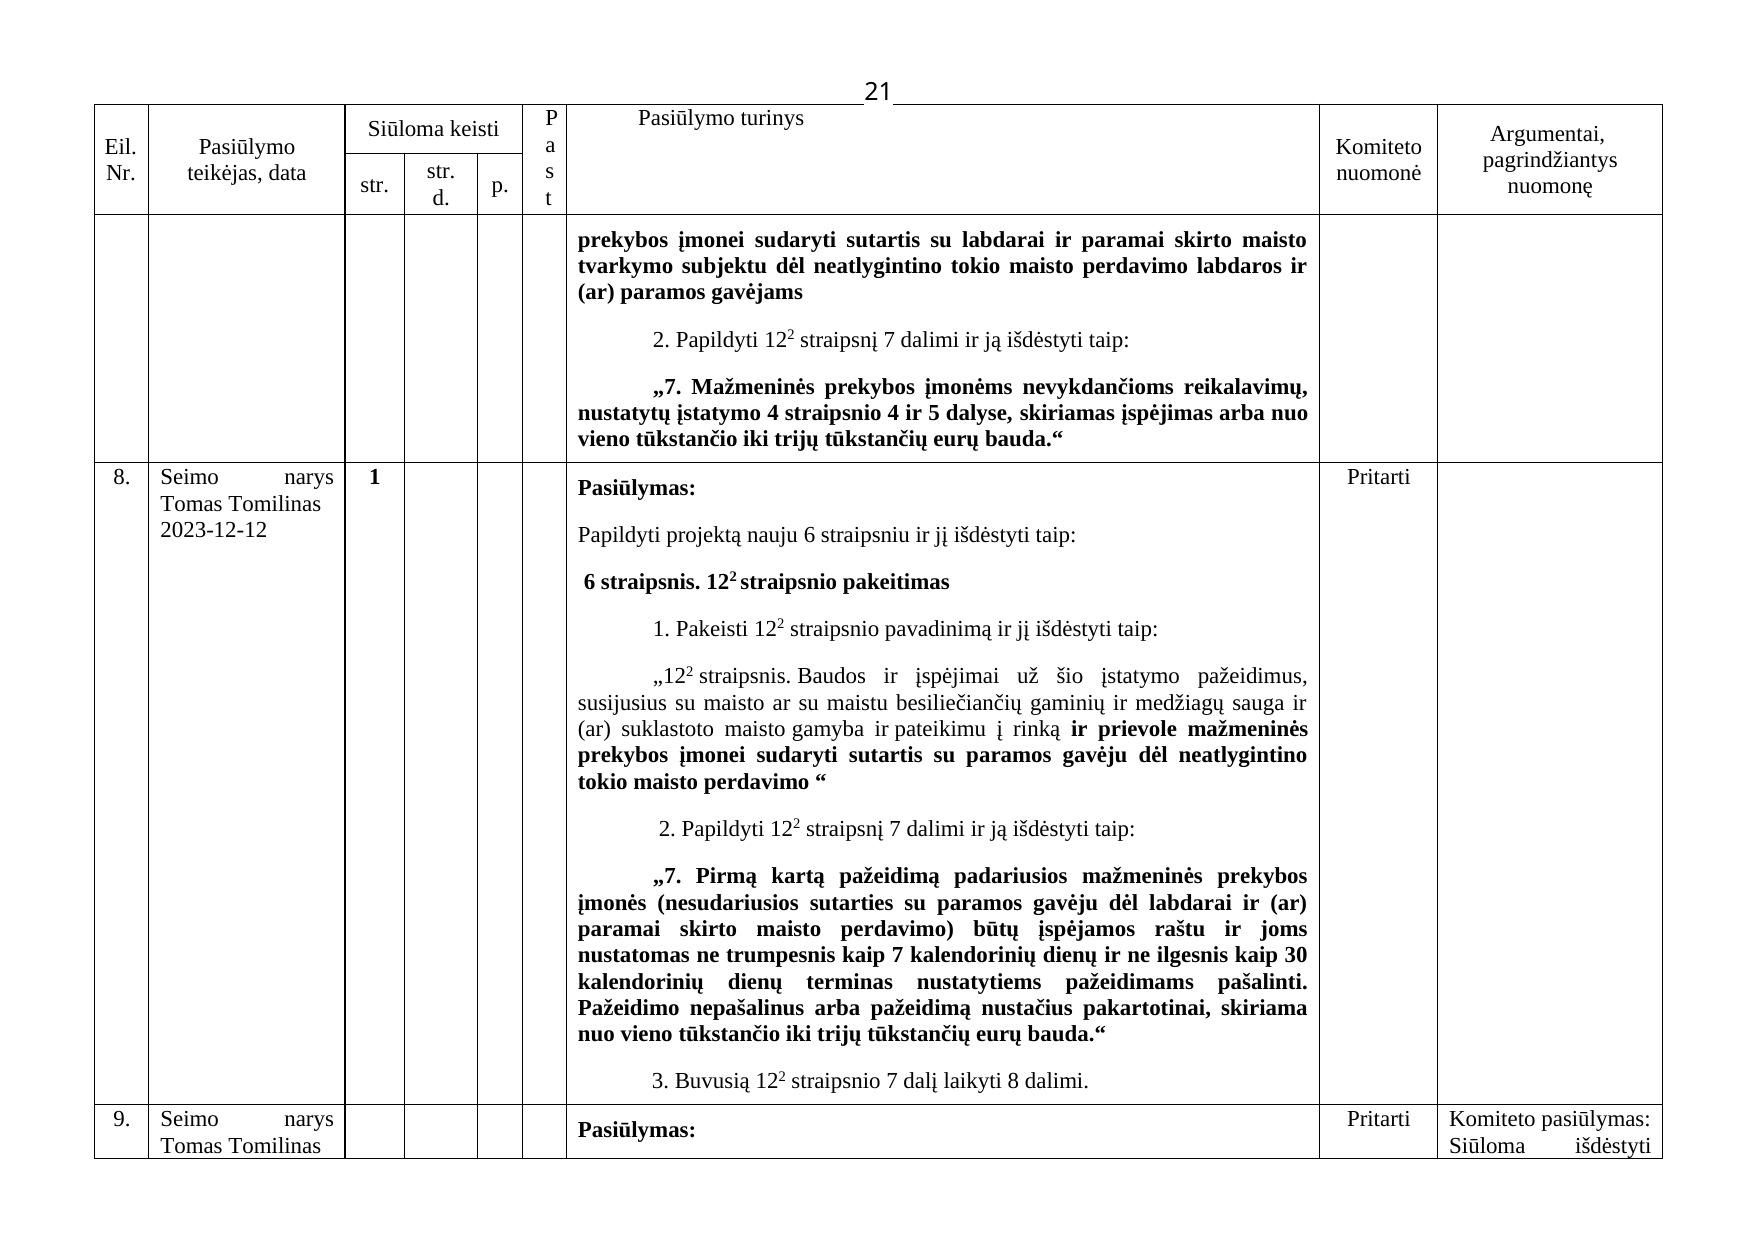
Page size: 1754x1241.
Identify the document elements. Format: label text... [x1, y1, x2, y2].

table_header Komiteto nuomonė [1320, 105, 1437, 214]
table_cell Komiteto pasiūlymas: Siūloma išdėstyti [1438, 1105, 1662, 1158]
table_cell [346, 215, 404, 462]
table_cell 8. [95, 463, 148, 1104]
table_cell [478, 215, 522, 462]
table_cell [523, 1105, 566, 1158]
table_header Eil. Nr. [95, 105, 148, 214]
table_header Argumentai, pagrindžiantys nuomonę [1438, 105, 1662, 214]
table_cell [1320, 215, 1437, 462]
table_cell str. d. [405, 154, 477, 214]
table_cell [478, 463, 522, 1104]
table_cell [478, 1105, 522, 1158]
table_cell str. [346, 154, 404, 214]
table_header Pasiūlymo teikėjas, data [149, 105, 344, 214]
table_cell [405, 463, 477, 1104]
table_cell [1438, 463, 1662, 1104]
table_cell [149, 215, 344, 462]
table_cell [523, 215, 566, 462]
table_header Pastabos [523, 105, 566, 214]
table_cell Pasiūlymas: [567, 1105, 1319, 1158]
table_cell [405, 1105, 477, 1158]
table_cell Seimo narys Tomas Tomilinas [149, 1105, 344, 1158]
table_cell Pasiūlymas: Papildyti projektą nauju 6 straipsniu ir jį išdėstyti taip: 6 straipsnis. 122 straipsnio pakeitimas 1. Pakeisti 122 straipsnio pavadinimą ir jį išdėstyti taip: „122 straipsnis. Baudos ir įspėjimai už šio įstatymo pažeidimus, susijusius su maisto ar su maistu besiliečiančių gaminių ir medžiagų sauga ir (ar) suklastoto maisto gamyba ir pateikimu į rinką ir prievole mažmeninės prekybos įmonei sudaryti sutartis su paramos gavėju dėl neatlygintino tokio maisto perdavimo “ 2. Papildyti 122 straipsnį 7 dalimi ir ją išdėstyti taip: „7. Pirmą kartą pažeidimą padariusios mažmeninės prekybos įmonės (nesudariusios sutarties su paramos gavėju dėl labdarai ir (ar) paramai skirto maisto perdavimo) būtų įspėjamos raštu ir joms nustatomas ne trumpesnis kaip 7 kalendorinių dienų ir ne ilgesnis kaip 30 kalendorinių dienų terminas nustatytiems pažeidimams pašalinti. Pažeidimo nepašalinus arba pažeidimą nustačius pakartotinai, skiriama nuo vieno tūkstančio iki trijų tūkstančių eurų bauda.“ 3. Buvusią 122 straipsnio 7 dalį laikyti 8 dalimi. [567, 463, 1319, 1104]
table_cell [1438, 215, 1662, 462]
table_header Siūloma keisti [346, 105, 522, 153]
table_cell Seimo narys Tomas Tomilinas 2023-12-12 [149, 463, 344, 1104]
table_cell prekybos įmonei sudaryti sutartis su labdarai ir paramai skirto maisto tvarkymo subjektu dėl neatlygintino tokio maisto perdavimo labdaros ir (ar) paramos gavėjams 2. Papildyti 122 straipsnį 7 dalimi ir ją išdėstyti taip: „7. Mažmeninės prekybos įmonėms nevykdančioms reikalavimų, nustatytų įstatymo 4 straipsnio 4 ir 5 dalyse, skiriamas įspėjimas arba nuo vieno tūkstančio iki trijų tūkstančių eurų bauda.“ [567, 215, 1319, 462]
table_header Pasiūlymo turinys [567, 105, 1319, 214]
table_cell Pritarti [1320, 1105, 1437, 1158]
table_cell [95, 215, 148, 462]
table_cell p. [478, 154, 522, 214]
table_cell [346, 1105, 404, 1158]
table_cell [405, 215, 477, 462]
table_cell 1 [346, 463, 404, 1104]
table_cell 9. [95, 1105, 148, 1158]
table_cell [523, 463, 566, 1104]
table_cell Pritarti [1320, 463, 1437, 1104]
